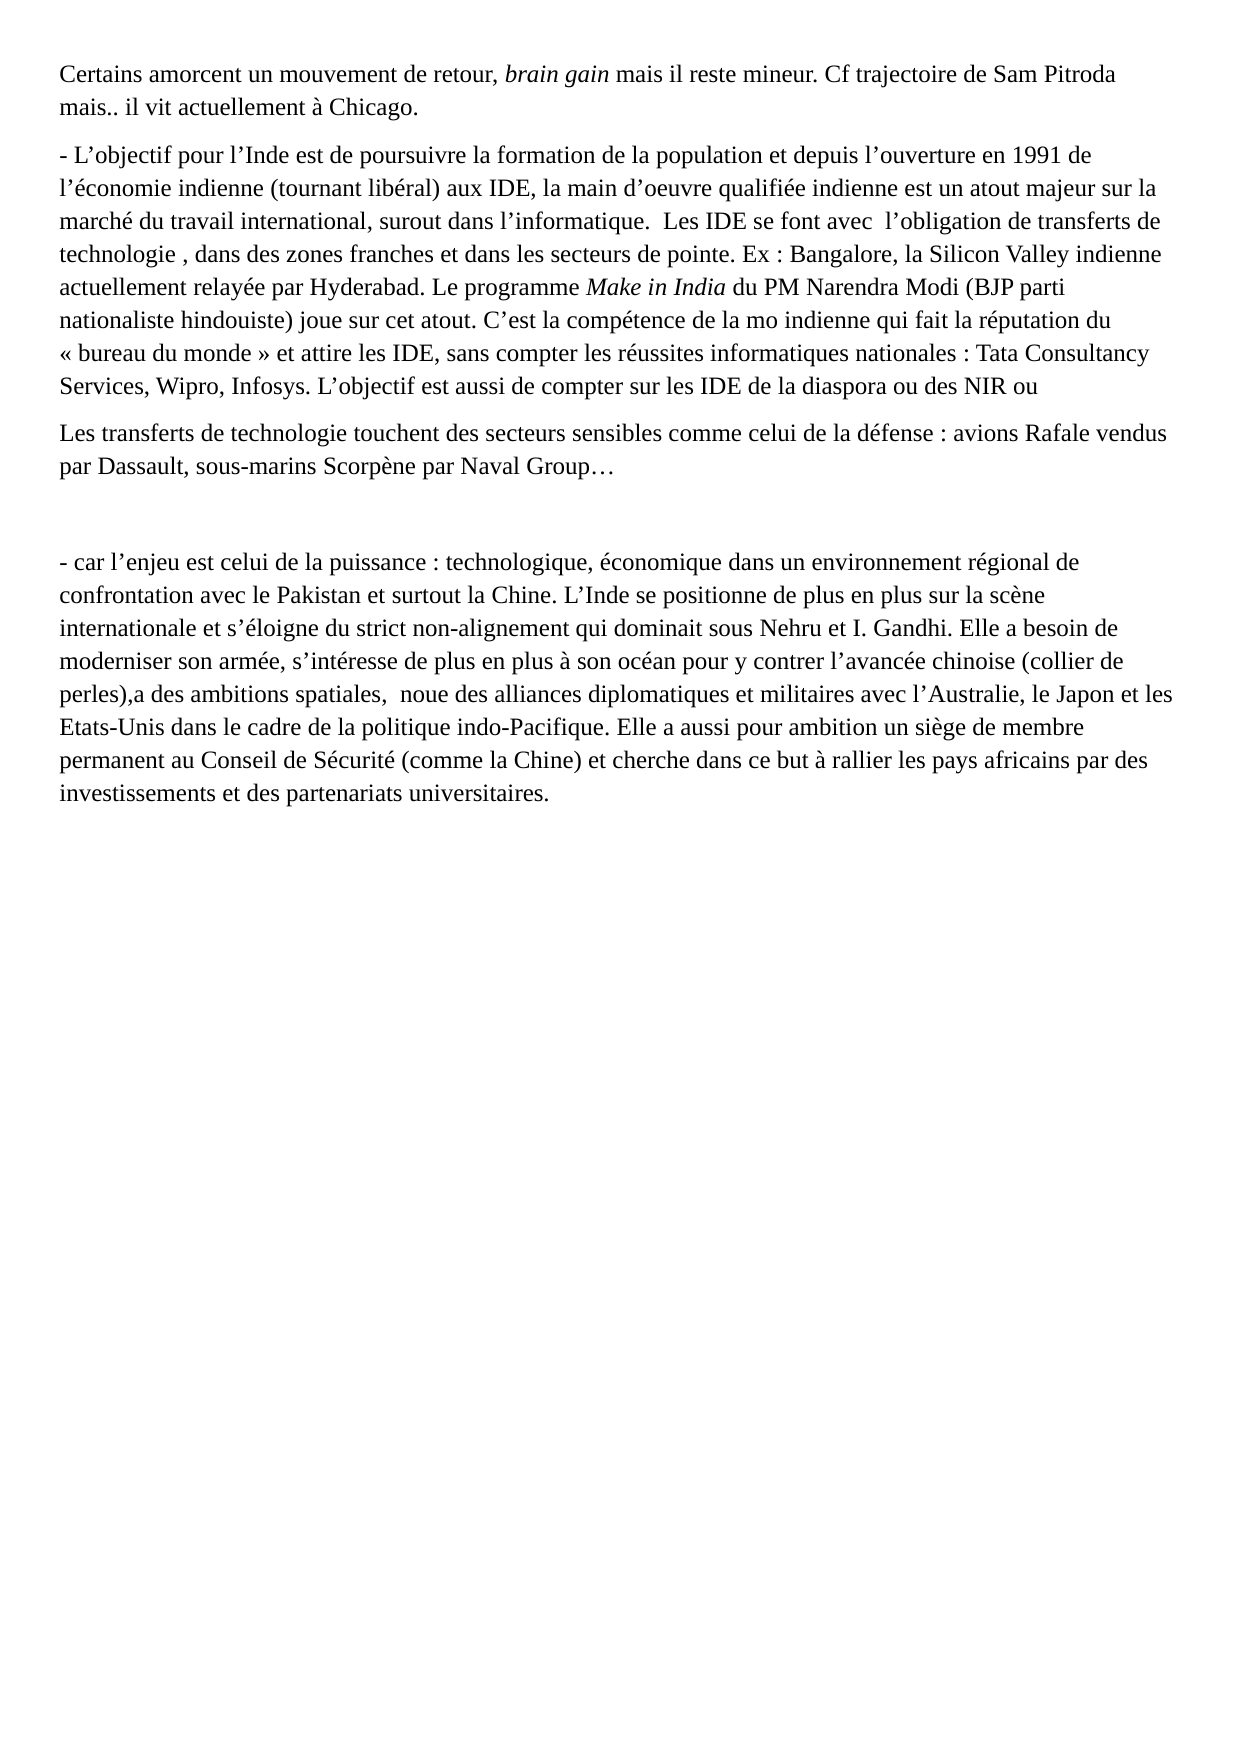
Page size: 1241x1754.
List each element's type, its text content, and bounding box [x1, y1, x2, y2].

text Les transferts de technologie touchent des secteurs sensibles comme celui de la défense : avions Rafale vendus par Dassault, sous-marins Scorpène par Naval Group… [59, 418, 1181, 480]
text - L’objectif pour l’Inde est de poursuivre la formation de la population et depuis l’ouverture en 1991 de l’économie indienne (tournant libéral) aux IDE, la main d’oeuvre qualifiée indienne est un atout majeur sur la marché du travail international, surout dans l’informatique. Les IDE se font avec l’obligation de transferts de technologie , dans des zones franches et dans les secteurs de pointe. Ex : Bangalore, la Silicon Valley indienne actuellement relayée par Hyderabad. Le programme Make in India du PM Narendra Modi (BJP parti nationaliste hindouiste) joue sur cet atout. C’est la compétence de la mo indienne qui fait la réputation du « bureau du monde » et attire les IDE, sans compter les réussites informatiques nationales : Tata Consultancy Services, Wipro, Infosys. L’objectif est aussi de compter sur les IDE de la diaspora ou des NIR ou [59, 140, 1181, 399]
text - car l’enjeu est celui de la puissance : technologique, économique dans un environnement régional de confrontation avec le Pakistan et surtout la Chine. L’Inde se positionne de plus en plus sur la scène internationale et s’éloigne du strict non-alignement qui dominait sous Nehru et I. Gandhi. Elle a besoin de moderniser son armée, s’intéresse de plus en plus à son océan pour y contrer l’avancée chinoise (collier de perles),a des ambitions spatiales, noue des alliances diplomatiques et militaires avec l’Australie, le Japon et les Etats-Unis dans le cadre de la politique indo-Pacifique. Elle a aussi pour ambition un siège de membre permanent au Conseil de Sécurité (comme la Chine) et cherche dans ce but à rallier les pays africains par des investissements et des partenariats universitaires. [59, 547, 1181, 807]
text Certains amorcent un mouvement de retour, brain gain mais il reste mineur. Cf trajectoire de Sam Pitroda mais.. il vit actuellement à Chicago. [59, 59, 1181, 121]
